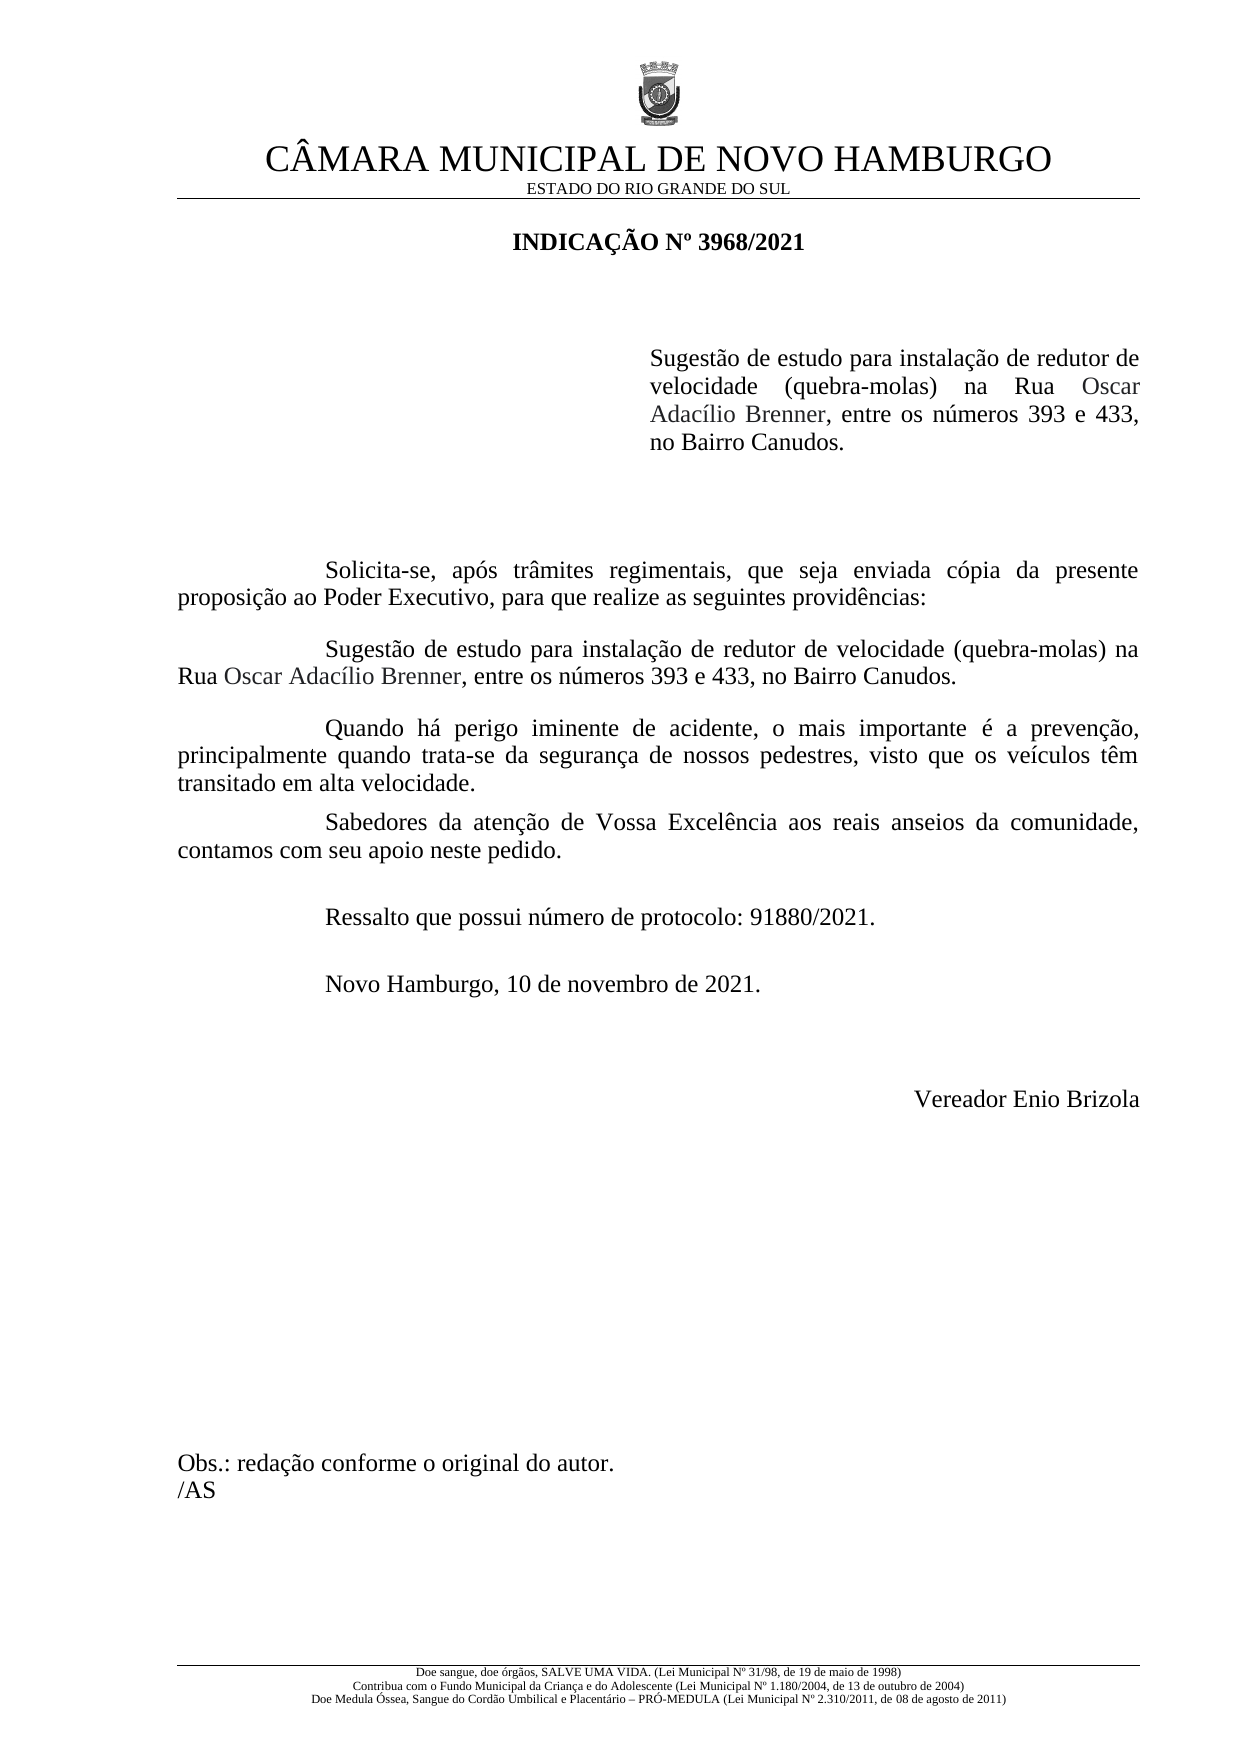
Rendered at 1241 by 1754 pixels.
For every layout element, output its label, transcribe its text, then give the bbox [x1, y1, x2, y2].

text Obs.: redação conforme o original do autor. [177, 1449, 1140, 1476]
text Sugestão de estudo para instalação de redutor de velocidade (quebra-molas) na Rua Oscar Adacílio Brenner, entre os números 393 e 433, no Bairro Canudos. [177, 635, 1140, 690]
text Sabedores da atenção de Vossa Excelência aos reais anseios da comunidade, contamos com seu apoio neste pedido. [177, 808, 1140, 864]
text /AS [177, 1476, 1140, 1504]
text Quando há perigo iminente de acidente, o mais importante é a prevenção, principalmente quando trata-se da segurança de nossos pedestres, visto que os veículos têm transitado em alta velocidade. [177, 714, 1140, 797]
text Novo Hamburgo, 10 de novembro de 2021. [177, 971, 1140, 998]
text Solicita-se, após trâmites regimentais, que seja enviada cópia da presente proposição ao Poder Executivo, para que realize as seguintes providências: [177, 556, 1140, 611]
text Sugestão de estudo para instalação de redutor de velocidade (quebra-molas) na Rua Oscar Adacílio Brenner, entre os números 393 e 433, no Bairro Canudos. [649, 344, 1140, 455]
text Ressalto que possui número de protocolo: 91880/2021. [177, 903, 1140, 931]
text Vereador Enio Brizola [177, 1085, 1140, 1113]
text INDICAÇÃO Nº 3968/2021 [177, 228, 1140, 256]
